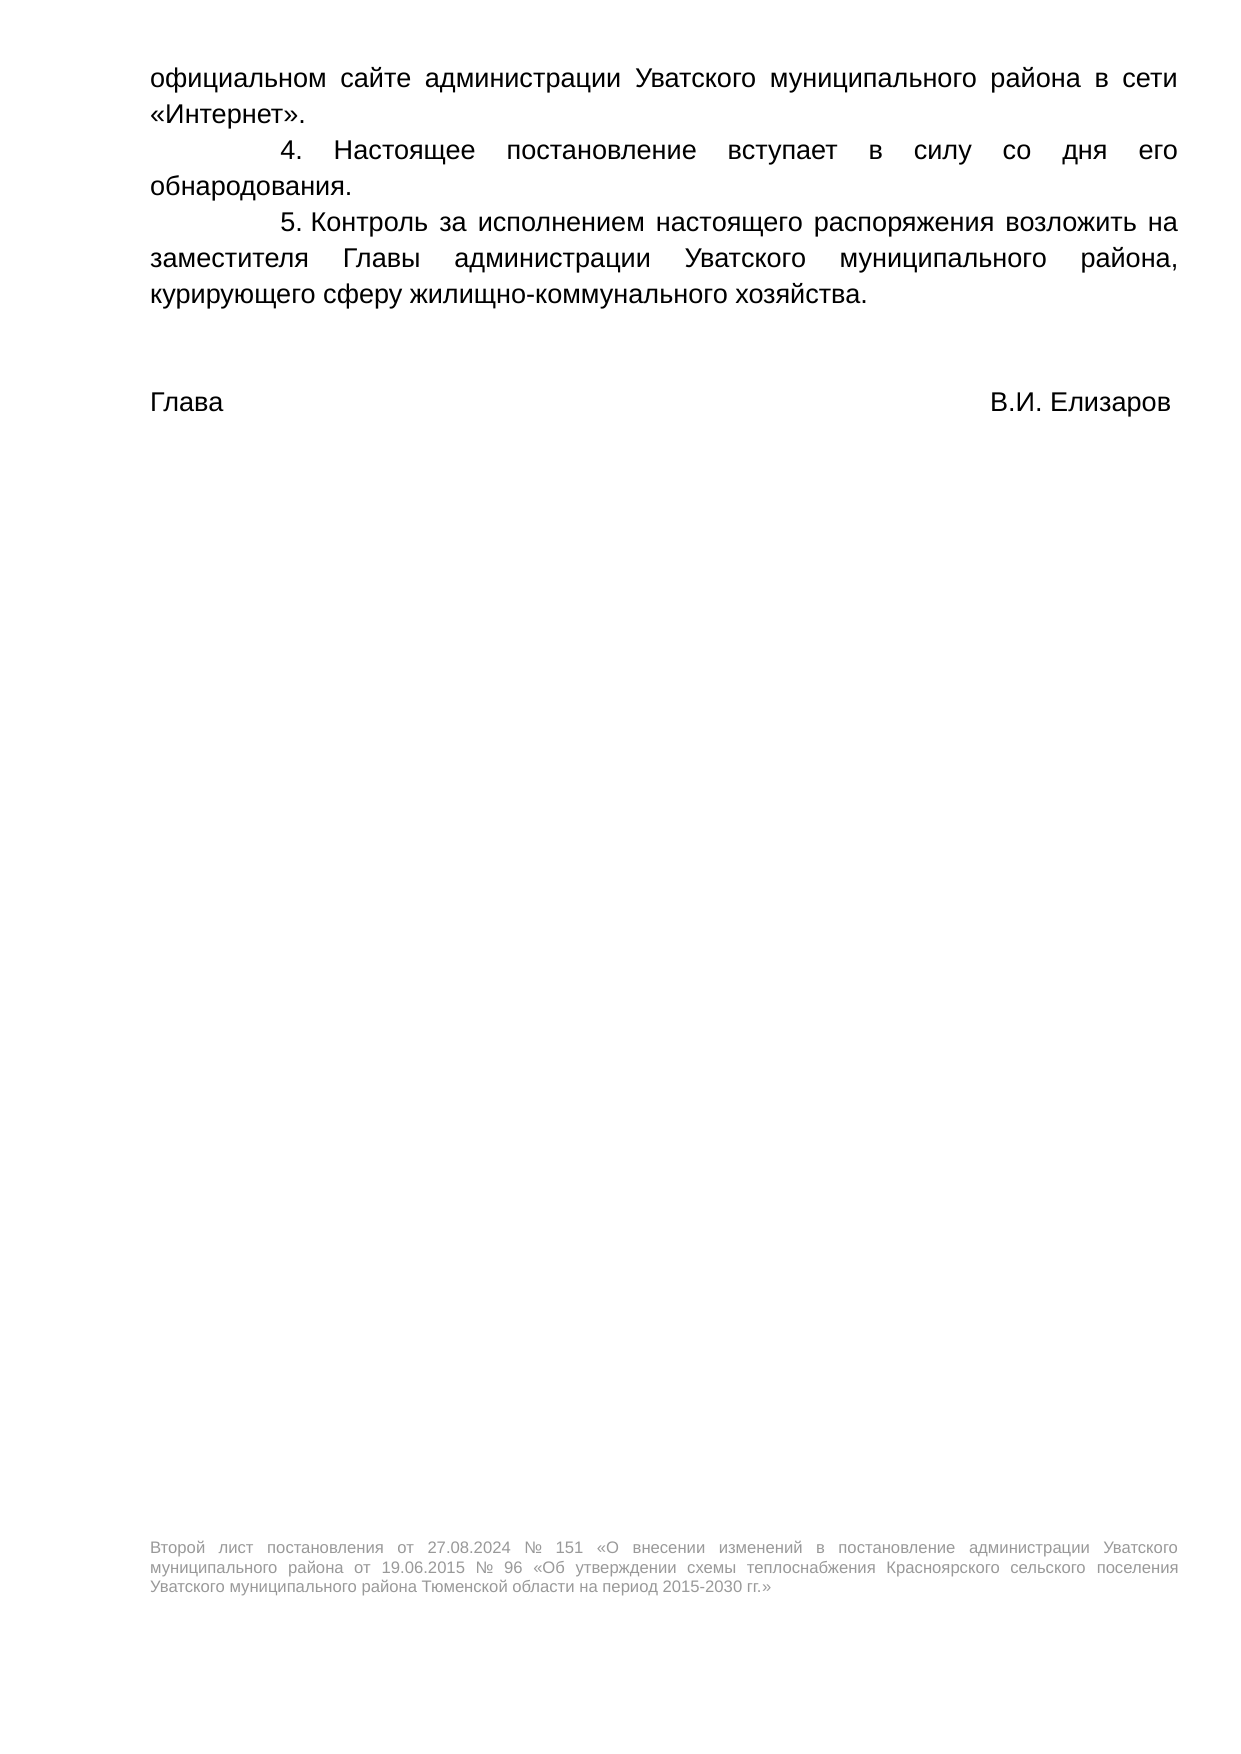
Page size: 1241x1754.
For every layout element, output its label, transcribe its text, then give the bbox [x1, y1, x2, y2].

text официальном сайте администрации Уватского муниципального района в сети «Интернет». [150, 62, 1179, 130]
text Глава В.И. Елизаров [150, 386, 1179, 417]
text 4. Настоящее постановление вступает в силу со дня его обнародования. [150, 134, 1179, 202]
text Второй лист постановления от 27.08.2024 № 151 «О внесении изменений в постановление администрации Уватского муниципального района от 19.06.2015 № 96 «Об утверждении схемы теплоснабжения Красноярского сельского поселения Уватского муниципального района Тюменской области на период 2015-2030 гг.» [150, 1538, 1179, 1596]
text 5. Контроль за исполнением настоящего распоряжения возложить на заместителя Главы администрации Уватского муниципального района, курирующего сферу жилищно-коммунального хозяйства. [150, 206, 1179, 309]
